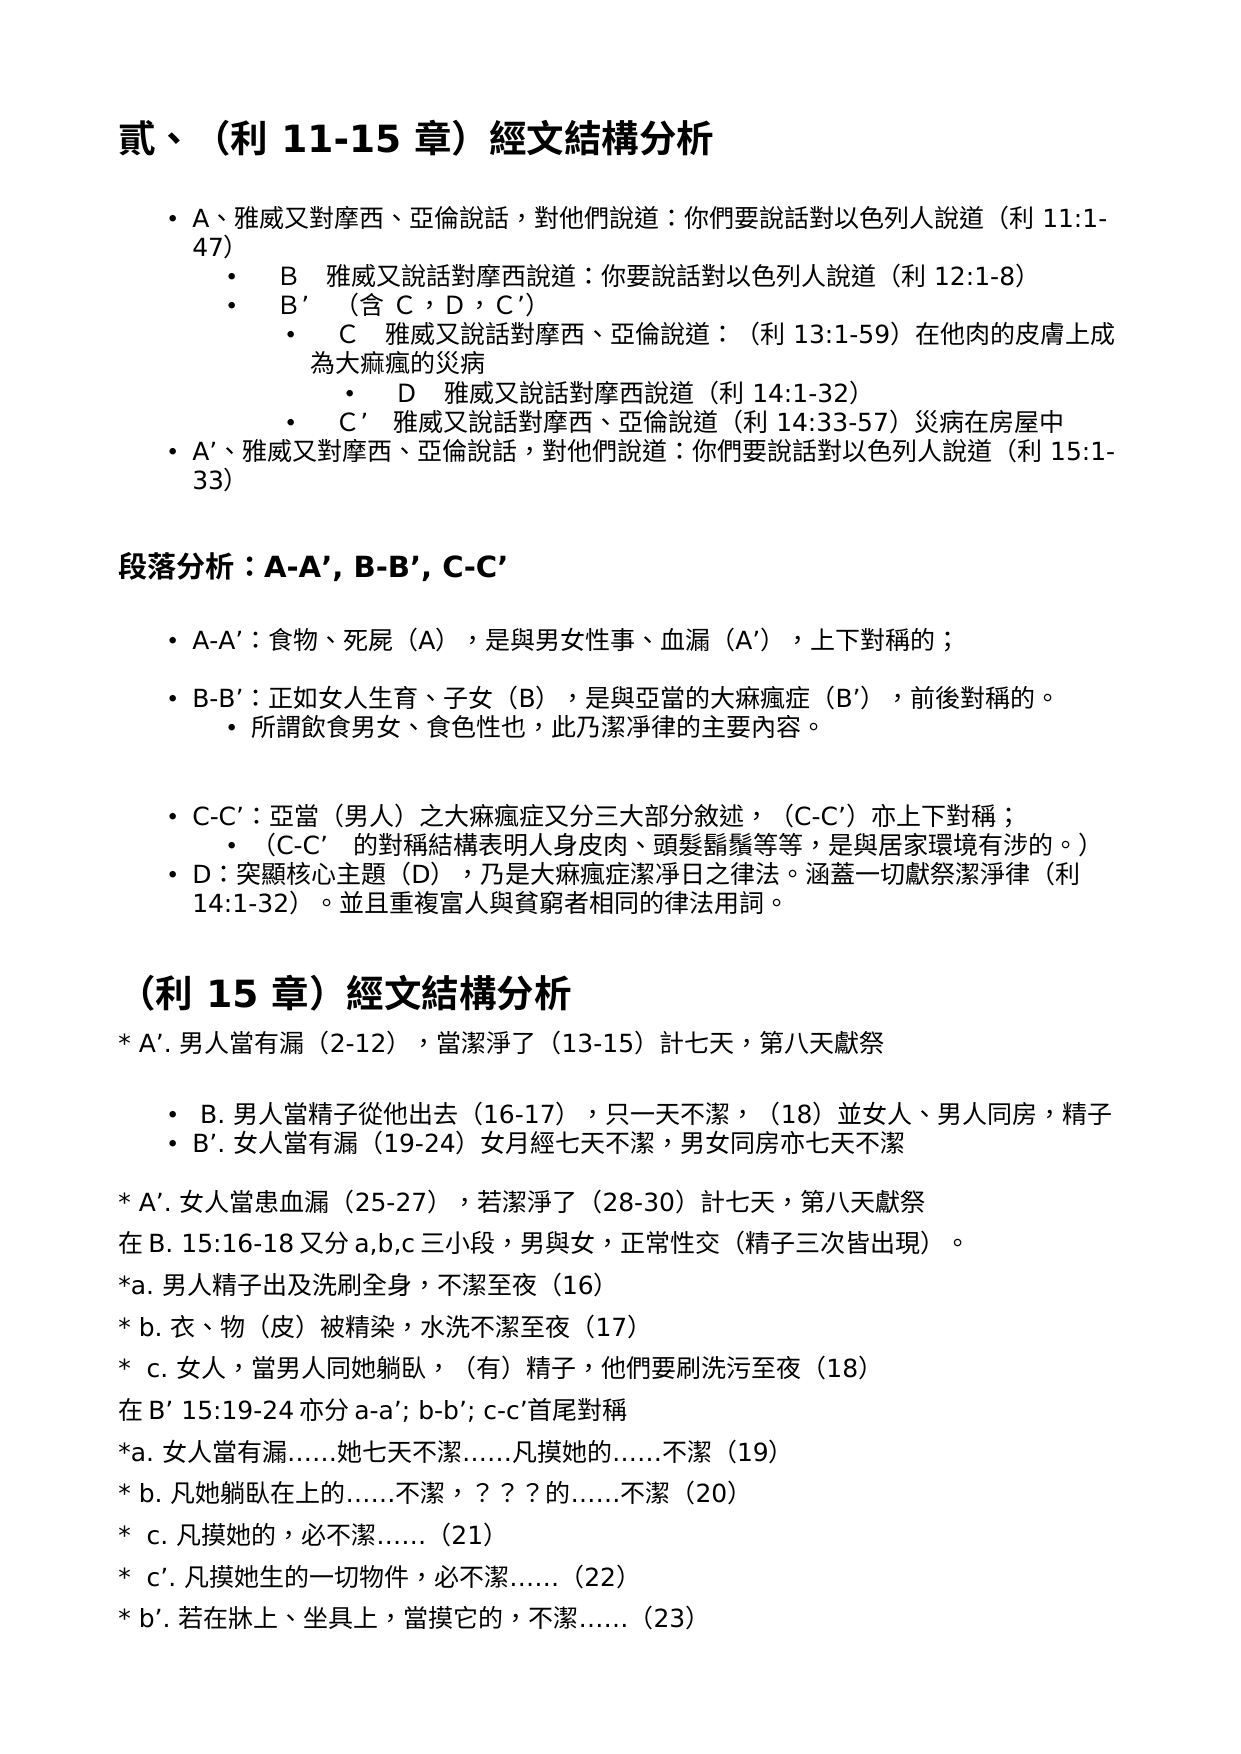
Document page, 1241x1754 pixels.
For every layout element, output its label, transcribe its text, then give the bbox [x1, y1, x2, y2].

text * b’. 若在牀上、坐具上，當摸它的，不潔……（23） [118, 1605, 1122, 1634]
list Ｄ 雅威又說話對摩西說道（利 14:1-32） [354, 379, 1122, 408]
list B-B’：正如女人生育、子女（B），是與亞當的大痳瘋症（B’），前後對稱的。 [177, 684, 1122, 714]
text *a. 女人當有漏……她七天不潔……凡摸她的……不潔（19） [118, 1438, 1122, 1467]
text * c. 凡摸她的，必不潔……（21） [118, 1521, 1122, 1551]
text *a. 男人精子出及洗刷全身，不潔至夜（16） [118, 1271, 1122, 1301]
list （C-C’ 的對稱結構表明人身皮肉、頭髮鬍鬚等等，是與居家環境有涉的。） [236, 831, 1122, 860]
list Ｃ’ 雅威又說話對摩西、亞倫說道（利 14:33-57）災病在房屋中 [295, 408, 1122, 437]
text 在B’ 15:19-24亦分a-a’; b-b’; c-c’首尾對稱 [118, 1396, 1122, 1426]
list B’. 女人當有漏（19-24）女月經七天不潔，男女同房亦七天不潔 [177, 1129, 1122, 1158]
list C-C’：亞當（男人）之大痳瘋症又分三大部分敘述，（C-C’）亦上下對稱； [177, 802, 1122, 831]
list A-A’：食物、死屍（A），是與男女性事、血漏（A’），上下對稱的； [177, 626, 1122, 655]
list 所謂飲食男女、食色性也，此乃潔凈律的主要內容。 [236, 714, 1122, 743]
text * c’. 凡摸她生的一切物件，必不潔……（22） [118, 1563, 1122, 1592]
subtitle 貳、（利 11-15 章）經文結構分析 [118, 118, 1122, 162]
list Ｂ 雅威又說話對摩西說道：你要說話對以色列人說道（利 12:1-8） [236, 262, 1122, 291]
text 在B. 15:16-18又分a,b,c三小段，男與女，正常性交（精子三次皆出現）。 [118, 1230, 1122, 1259]
list D：突顯核心主題（D），乃是大痳瘋症潔凈日之律法。涵蓋一切獻祭潔淨律（利 14:1-32）。並且重複富人與貧窮者相同的律法用詞。 [177, 860, 1122, 918]
subtitle 段落分析：A-A’, B-B’, C-C’ [118, 550, 1122, 584]
list Ｂ’ （含 Ｃ，Ｄ，Ｃ’） [236, 291, 1122, 320]
list Ｃ 雅威又說話對摩西、亞倫說道：（利 13:1-59）在他肉的皮膚上成為大痲瘋的災病 [295, 320, 1122, 379]
subtitle （利 15 章）經文結構分析 [118, 973, 1122, 1017]
list B. 男人當精子從他出去（16-17），只一天不潔，（18）並女人、男人同房，精子 [177, 1100, 1122, 1129]
list A’、雅威又對摩西、亞倫說話，對他們說道：你們要說話對以色列人說道（利 15:1-33） [177, 437, 1122, 495]
list A、雅威又對摩西、亞倫說話，對他們說道：你們要說話對以色列人說道（利 11:1-47） [177, 204, 1122, 262]
text * b. 凡她躺臥在上的……不潔，？？？的……不潔（20） [118, 1480, 1122, 1509]
text * A’. 女人當患血漏（25-27），若潔淨了（28-30）計七天，第八天獻祭 [118, 1188, 1122, 1217]
text * b. 衣、物（皮）被精染，水洗不潔至夜（17） [118, 1313, 1122, 1342]
text * c. 女人，當男人同她躺臥，（有）精子，他們要刷洗污至夜（18） [118, 1355, 1122, 1384]
text * A’. 男人當有漏（2-12），當潔淨了（13-15）計七天，第八天獻祭 [118, 1029, 1122, 1058]
